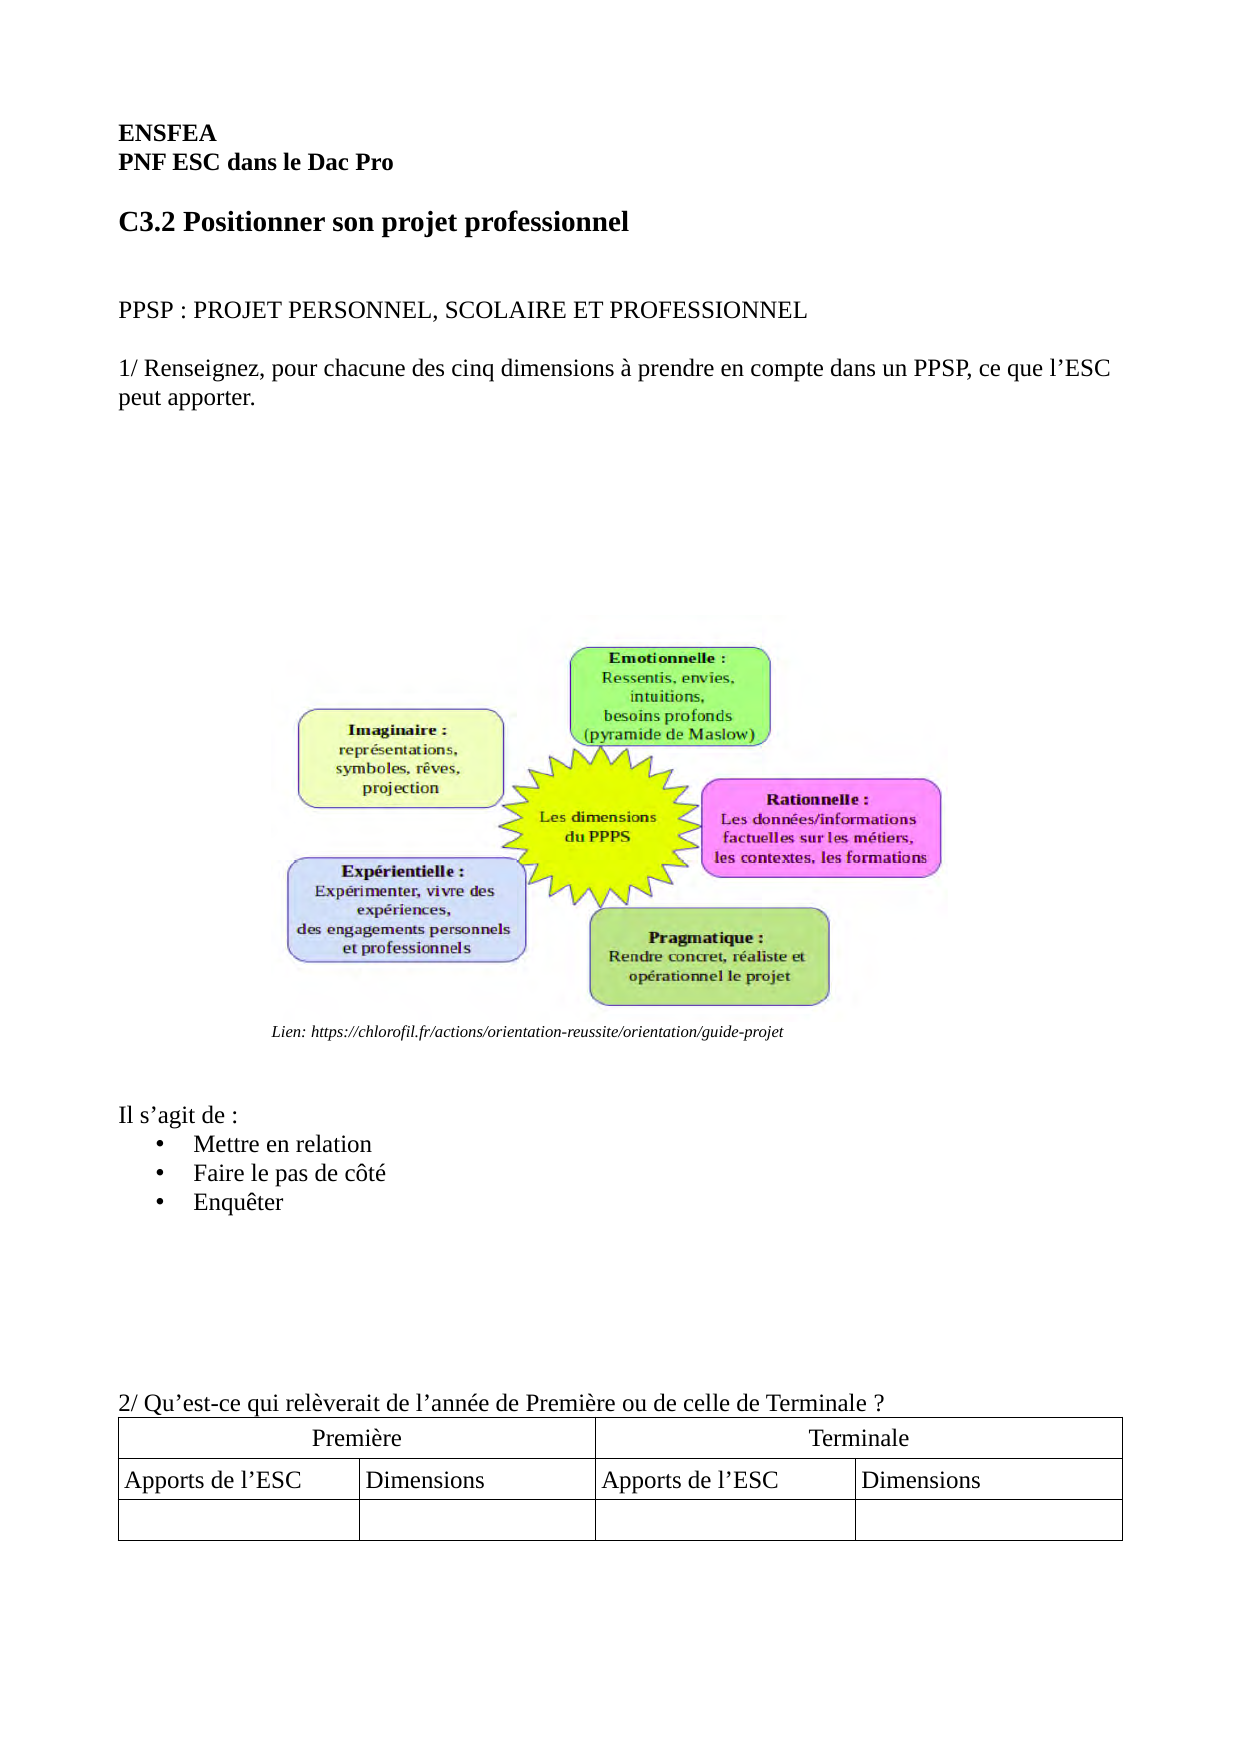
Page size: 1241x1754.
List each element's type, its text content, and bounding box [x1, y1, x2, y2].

table_cell [856, 1500, 1122, 1540]
table_cell Apports de l’ESC [119, 1459, 359, 1499]
picture [271, 615, 948, 1022]
table_cell [360, 1500, 595, 1540]
list Faire le pas de côté [156, 1158, 1122, 1187]
table_cell Dimensions [360, 1459, 595, 1499]
text 2/ Qu’est-ce qui relèverait de l’année de Première ou de celle de Terminale ? [118, 1388, 1122, 1417]
table_cell [596, 1500, 855, 1540]
text ENSFEA [118, 118, 1122, 147]
list Enquêter [156, 1187, 1122, 1215]
text PNF ESC dans le Dac Pro [118, 147, 1122, 176]
list Mettre en relation [156, 1129, 1122, 1158]
text PPSP : PROJET PERSONNEL, SCOLAIRE ET PROFESSIONNEL [118, 295, 1122, 324]
text Lien: https://chlorofil.fr/actions/orientation-reussite/orientation/guide-projet [271, 1022, 948, 1041]
table_cell Dimensions [856, 1459, 1122, 1499]
table_header Terminale [596, 1418, 1122, 1458]
text 1/ Renseignez, pour chacune des cinq dimensions à prendre en compte dans un PPSP, ce que l’ESC peut apporter. [118, 353, 1122, 410]
table_cell Apports de l’ESC [596, 1459, 855, 1499]
text C3.2 Positionner son projet professionnel [118, 204, 1122, 238]
table_header Première [119, 1418, 595, 1458]
text Il s’agit de : [118, 1100, 1122, 1129]
table_cell [119, 1500, 359, 1540]
